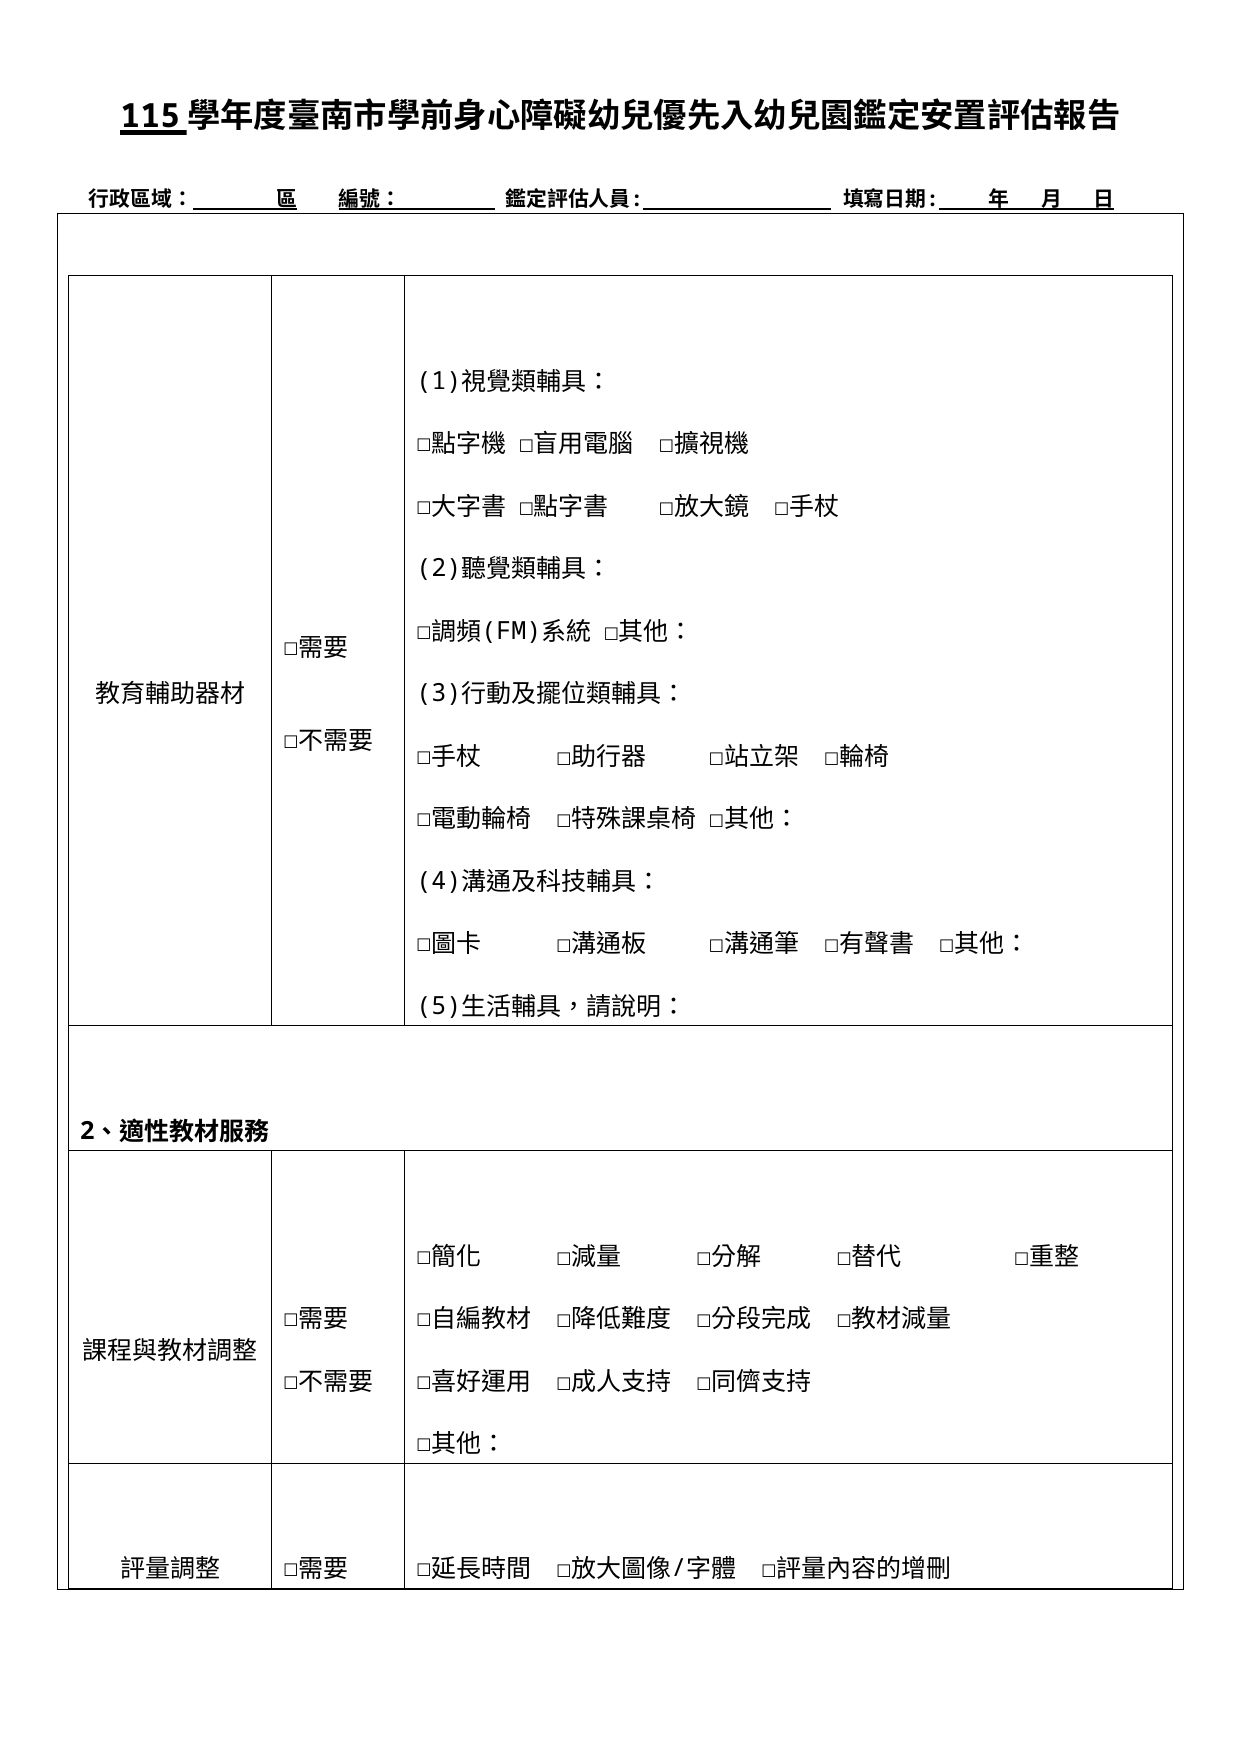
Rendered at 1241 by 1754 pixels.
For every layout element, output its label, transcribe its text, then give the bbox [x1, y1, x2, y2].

table_cell 2、適性教材服務 [69, 1026, 1172, 1150]
table_cell ☐需要 [272, 1464, 404, 1588]
table_cell 評量調整 [69, 1464, 271, 1588]
table_cell 課程與教材調整 [69, 1151, 271, 1463]
table_cell [58, 214, 1183, 1589]
table_cell (1)視覺類輔具： ☐點字機 ☐盲用電腦 ☐擴視機 ☐大字書 ☐點字書 ☐放大鏡 ☐手杖 (2)聽覺類輔具： ☐調頻(FM)系統 ☐其他： (3)行動及擺位類輔具： ☐手杖 ☐助行器 ☐站立架 ☐輪椅 ☐電動輪椅 ☐特殊課桌椅 ☐其他： (4)溝通及科技輔具： ☐圖卡 ☐溝通板 ☐溝通筆 ☐有聲書 ☐其他： (5)生活輔具，請說明： [405, 276, 1172, 1025]
table_cell ☐需要 ☐不需要 [272, 276, 404, 1025]
table_cell ☐簡化 ☐減量 ☐分解 ☐替代 ☐重整 ☐自編教材 ☐降低難度 ☐分段完成 ☐教材減量 ☐喜好運用 ☐成人支持 ☐同儕支持 ☐其他： [405, 1151, 1172, 1463]
table_cell ☐需要 ☐不需要 [272, 1151, 404, 1463]
table_cell ☐延長時間 ☐放大圖像/字體 ☐評量內容的增刪 [405, 1464, 1172, 1588]
table_cell 教育輔助器材 [69, 276, 271, 1025]
